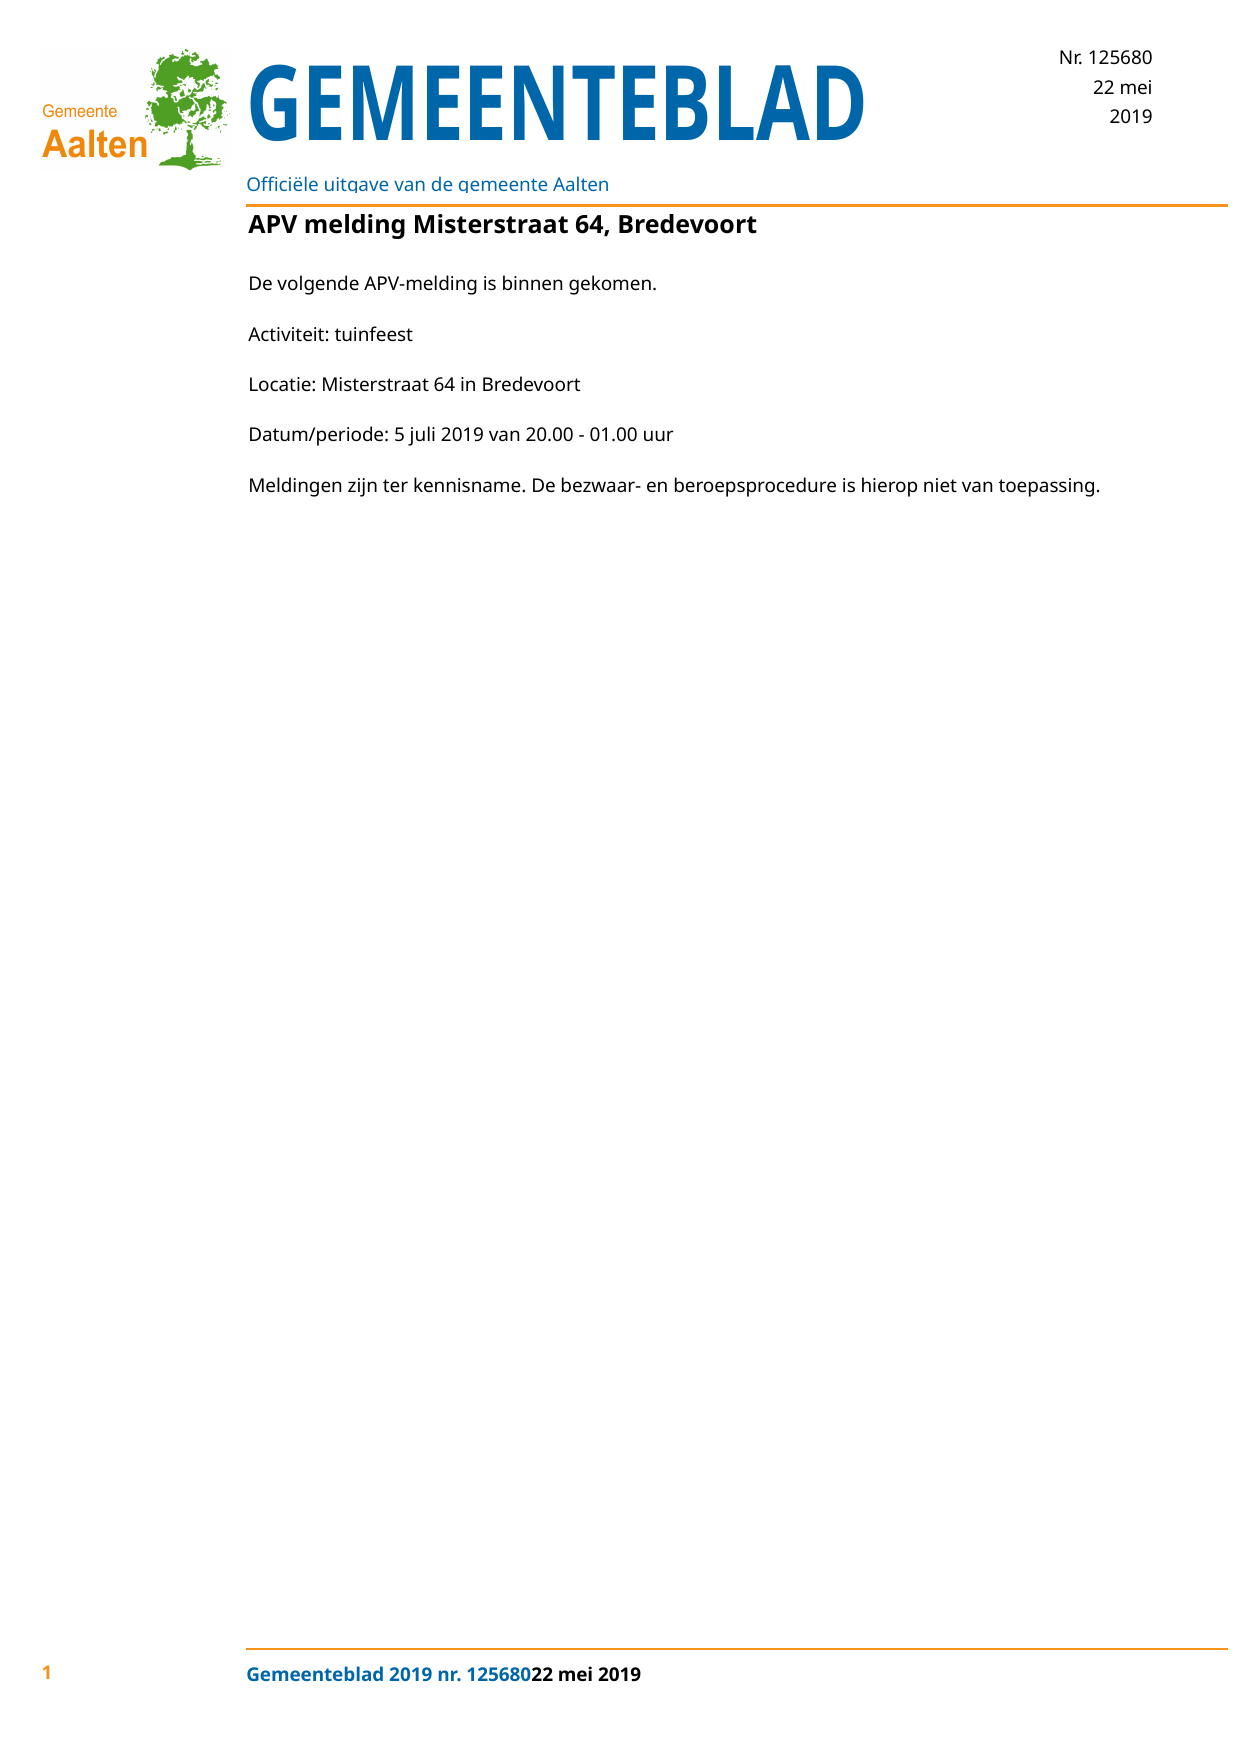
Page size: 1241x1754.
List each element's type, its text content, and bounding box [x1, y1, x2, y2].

text Locatie: Misterstraat 64 in Bredevoort [248, 371, 1152, 397]
text De volgende APV-melding is binnen gekomen. [248, 270, 1152, 296]
text Datum/periode: 5 juli 2019 van 20.00 - 01.00 uur [248, 422, 1152, 447]
picture [41, 47, 231, 172]
text Activiteit: tuinfeest [248, 321, 1152, 346]
text Meldingen zijn ter kennisname. De bezwaar- en beroepsprocedure is hierop niet van toepassing. [248, 472, 1152, 498]
text APV melding Misterstraat 64, Bredevoort [248, 207, 1152, 241]
